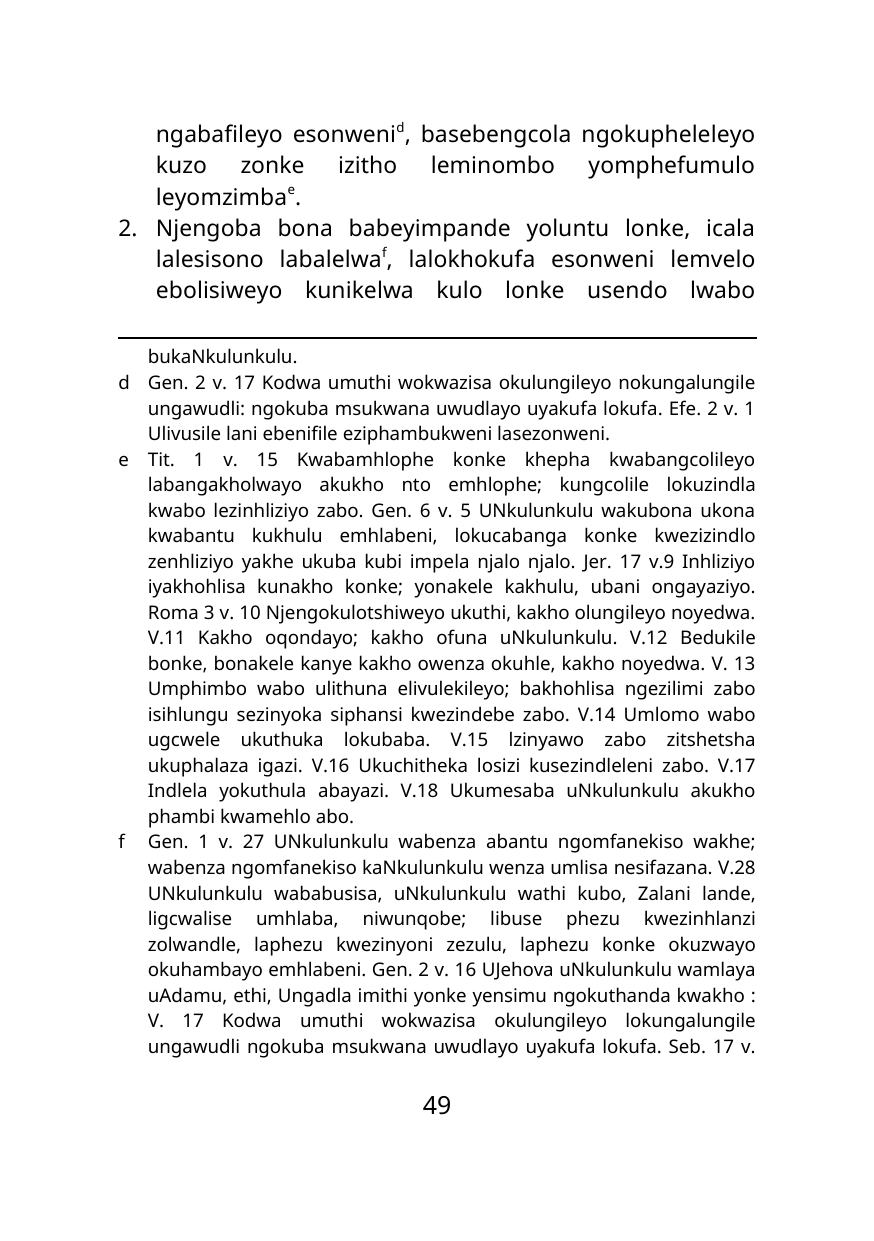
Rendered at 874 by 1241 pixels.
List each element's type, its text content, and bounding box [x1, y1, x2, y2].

list bukaNkulunkulu. [118, 344, 756, 369]
list Njengoba bona babeyimpande yoluntu lonke, icala lalesisono labalelwa, lalokhokufa esonweni lemvelo ebolisiweyo kunikelwa kulo lonke usendo lwabo [118, 212, 756, 306]
list ngabafileyo esonweni, basebengcola ngokupheleleyo kuzo zonke izitho leminombo yomphefumulo leyomzimba. [118, 118, 756, 212]
list Tit. 1 v. 15 Kwabamhlophe konke khepha kwabangcolileyo labangakholwayo akukho nto emhlophe; kungcolile lokuzindla kwabo lezinhliziyo zabo. Gen. 6 v. 5 UNkulunkulu wakubona ukona kwabantu kukhulu emhlabeni, lokucabanga konke kwezizindlo zenhliziyo yakhe ukuba kubi impela njalo njalo. Jer. 17 v.9 Inhliziyo iyakhohlisa kunakho konke; yonakele kakhulu, ubani ongayaziyo. Roma 3 v. 10 Njengokulotshiweyo ukuthi, kakho olungileyo noyedwa. V.11 Kakho oqondayo; kakho ofuna uNkulunkulu. V.12 Bedukile bonke, bonakele kanye kakho owenza okuhle, kakho noyedwa. V. 13 Umphimbo wabo ulithuna elivulekileyo; bakhohlisa ngezilimi zabo isihlungu sezinyoka siphansi kwezindebe zabo. V.14 Umlomo wabo ugcwele ukuthuka lokubaba. V.15 lzinyawo zabo zitshetsha ukuphalaza igazi. V.16 Ukuchitheka losizi kusezindleleni zabo. V.17 Indlela yokuthula abayazi. V.18 Ukumesaba uNkulunkulu akukho phambi kwamehlo abo. [118, 446, 756, 829]
list Gen. 1 v. 27 UNkulunkulu wabenza abantu ngomfanekiso wakhe; wabenza ngomfanekiso kaNkulunkulu wenza umlisa nesifazana. V.28 UNkulunkulu wababusisa, uNkulunkulu wathi kubo, Zalani lande, ligcwalise umhlaba, niwunqobe; libuse phezu kwezinhlanzi zolwandle, laphezu kwezinyoni zezulu, laphezu konke okuzwayo okuhambayo emhlabeni. Gen. 2 v. 16 UJehova uNkulunkulu wamlaya uAdamu, ethi, Ungadla imithi yonke yensimu ngokuthanda kwakho : V. 17 Kodwa umuthi wokwazisa okulungileyo lokungalungile ungawudli ngokuba msukwana uwudlayo uyakufa lokufa. Seb. 17 v. [118, 829, 756, 1058]
list Gen. 2 v. 17 Kodwa umuthi wokwazisa okulungileyo nokungalungile ungawudli: ngokuba msukwana uwudlayo uyakufa lokufa. Efe. 2 v. 1 Ulivusile lani ebenifile eziphambukweni lasezonweni. [118, 369, 756, 446]
